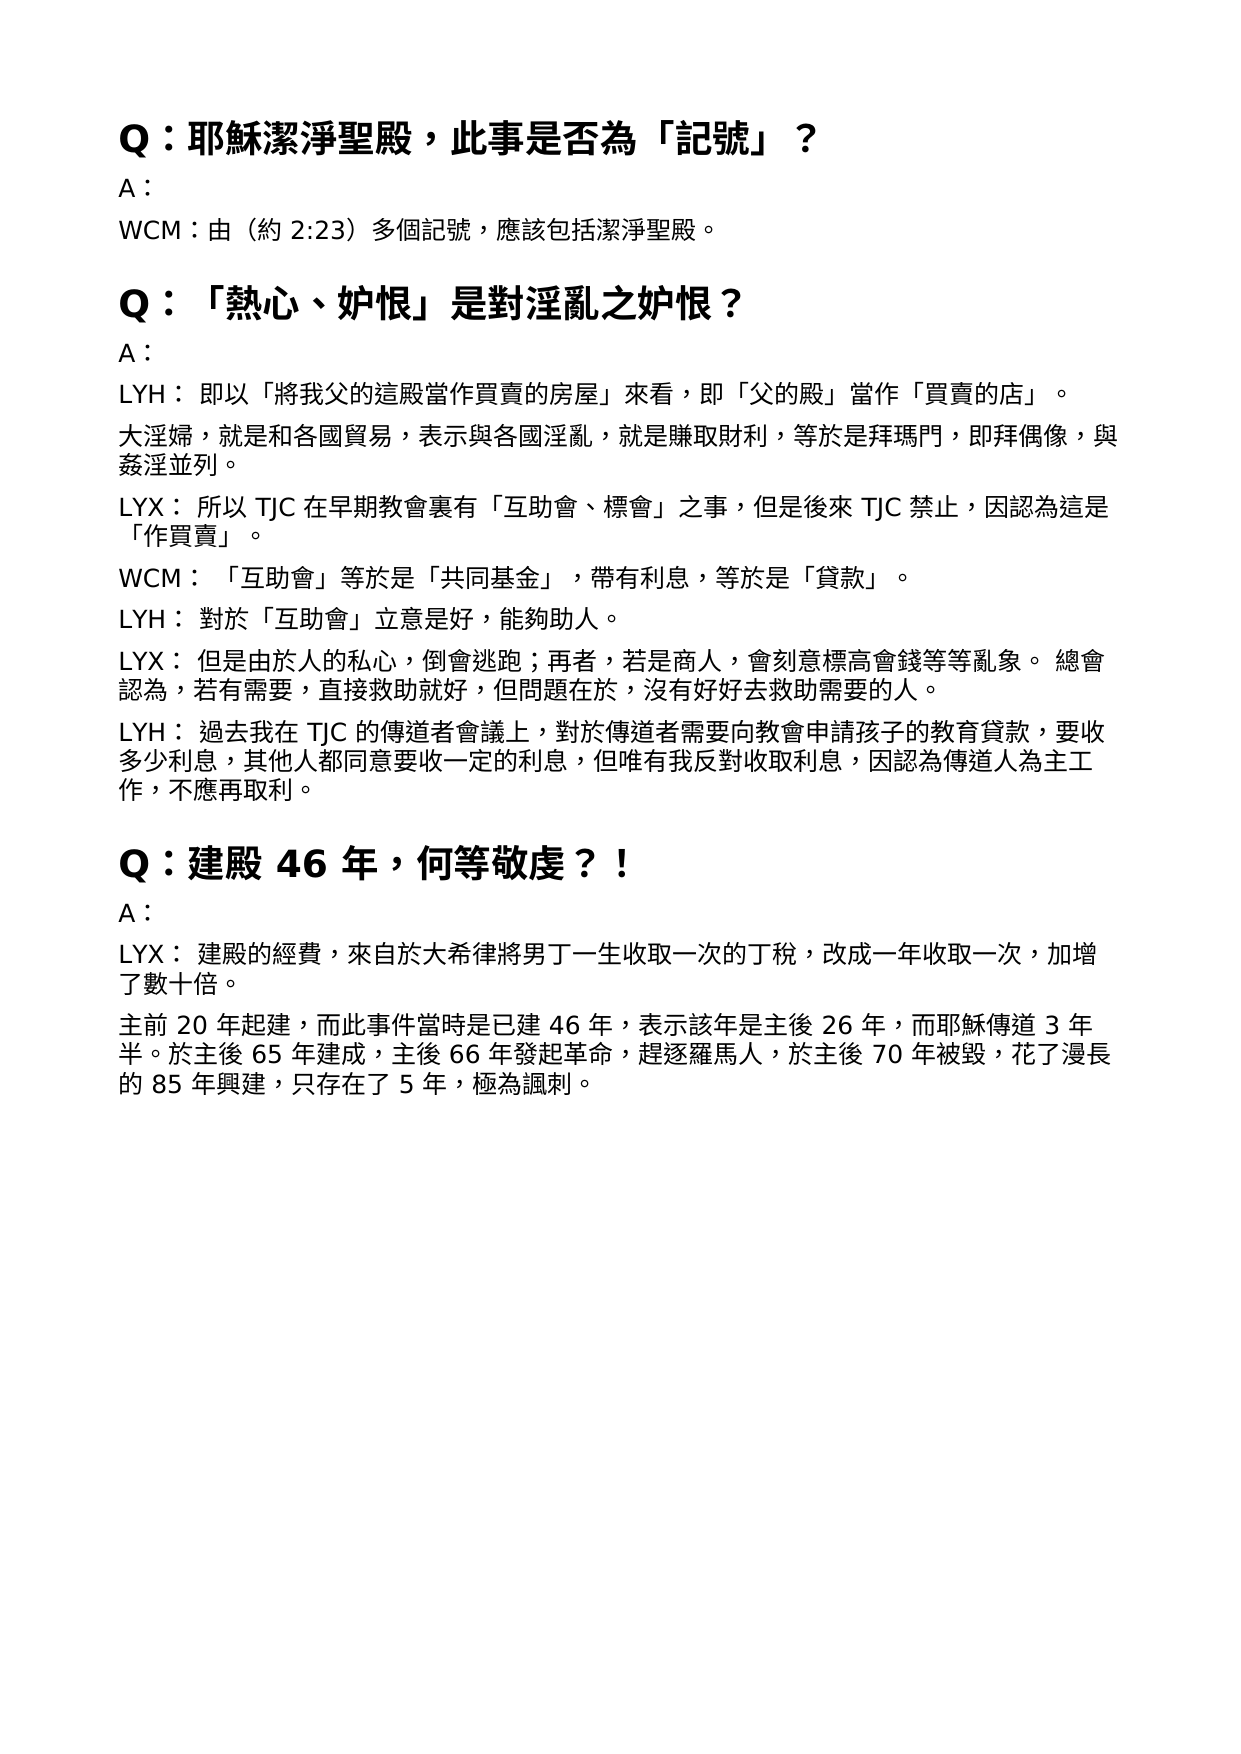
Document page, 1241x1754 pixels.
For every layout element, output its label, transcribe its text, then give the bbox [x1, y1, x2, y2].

subtitle Q：建殿 46 年，何等敬虔？！ [118, 843, 1122, 887]
text LYX： 建殿的經費，來自於大希律將男丁一生收取一次的丁稅，改成一年收取一次，加增了數十倍。 [118, 941, 1122, 999]
text LYX： 但是由於人的私心，倒會逃跑；再者，若是商人，會刻意標高會錢等等亂象。 總會認為，若有需要，直接救助就好，但問題在於，沒有好好去救助需要的人。 [118, 647, 1122, 705]
text LYH： 對於「互助會」立意是好，能夠助人。 [118, 605, 1122, 634]
text A： [118, 174, 1122, 203]
text A： [118, 339, 1122, 368]
text LYH： 過去我在 TJC 的傳道者會議上，對於傳道者需要向教會申請孩子的教育貸款，要收多少利息，其他人都同意要收一定的利息，但唯有我反對收取利息，因認為傳道人為主工作，不應再取利。 [118, 718, 1122, 805]
text 主前 20 年起建，而此事件當時是已建 46 年，表示該年是主後 26 年，而耶穌傳道 3 年半。於主後 65 年建成，主後 66 年發起革命，趕逐羅馬人，於主後 70 年被毀，花了漫長的 85 年興建，只存在了 5 年，極為諷刺。 [118, 1012, 1122, 1099]
text A： [118, 899, 1122, 928]
text 大淫婦，就是和各國貿易，表示與各國淫亂，就是賺取財利，等於是拜瑪門，即拜偶像，與姦淫並列。 [118, 422, 1122, 480]
subtitle Q：耶穌潔淨聖殿，此事是否為「記號」？ [118, 118, 1122, 162]
text WCM：由（約 2:23）多個記號，應該包括潔淨聖殿。 [118, 216, 1122, 245]
text LYX： 所以 TJC 在早期教會裏有「互助會、標會」之事，但是後來 TJC 禁止，因認為這是「作買賣」。 [118, 493, 1122, 551]
text WCM： 「互助會」等於是「共同基金」，帶有利息，等於是「貸款」。 [118, 564, 1122, 593]
text LYH： 即以「將我父的這殿當作買賣的房屋」來看，即「父的殿」當作「買賣的店」。 [118, 380, 1122, 409]
subtitle Q：「熱心、妒恨」是對淫亂之妒恨？ [118, 283, 1122, 326]
